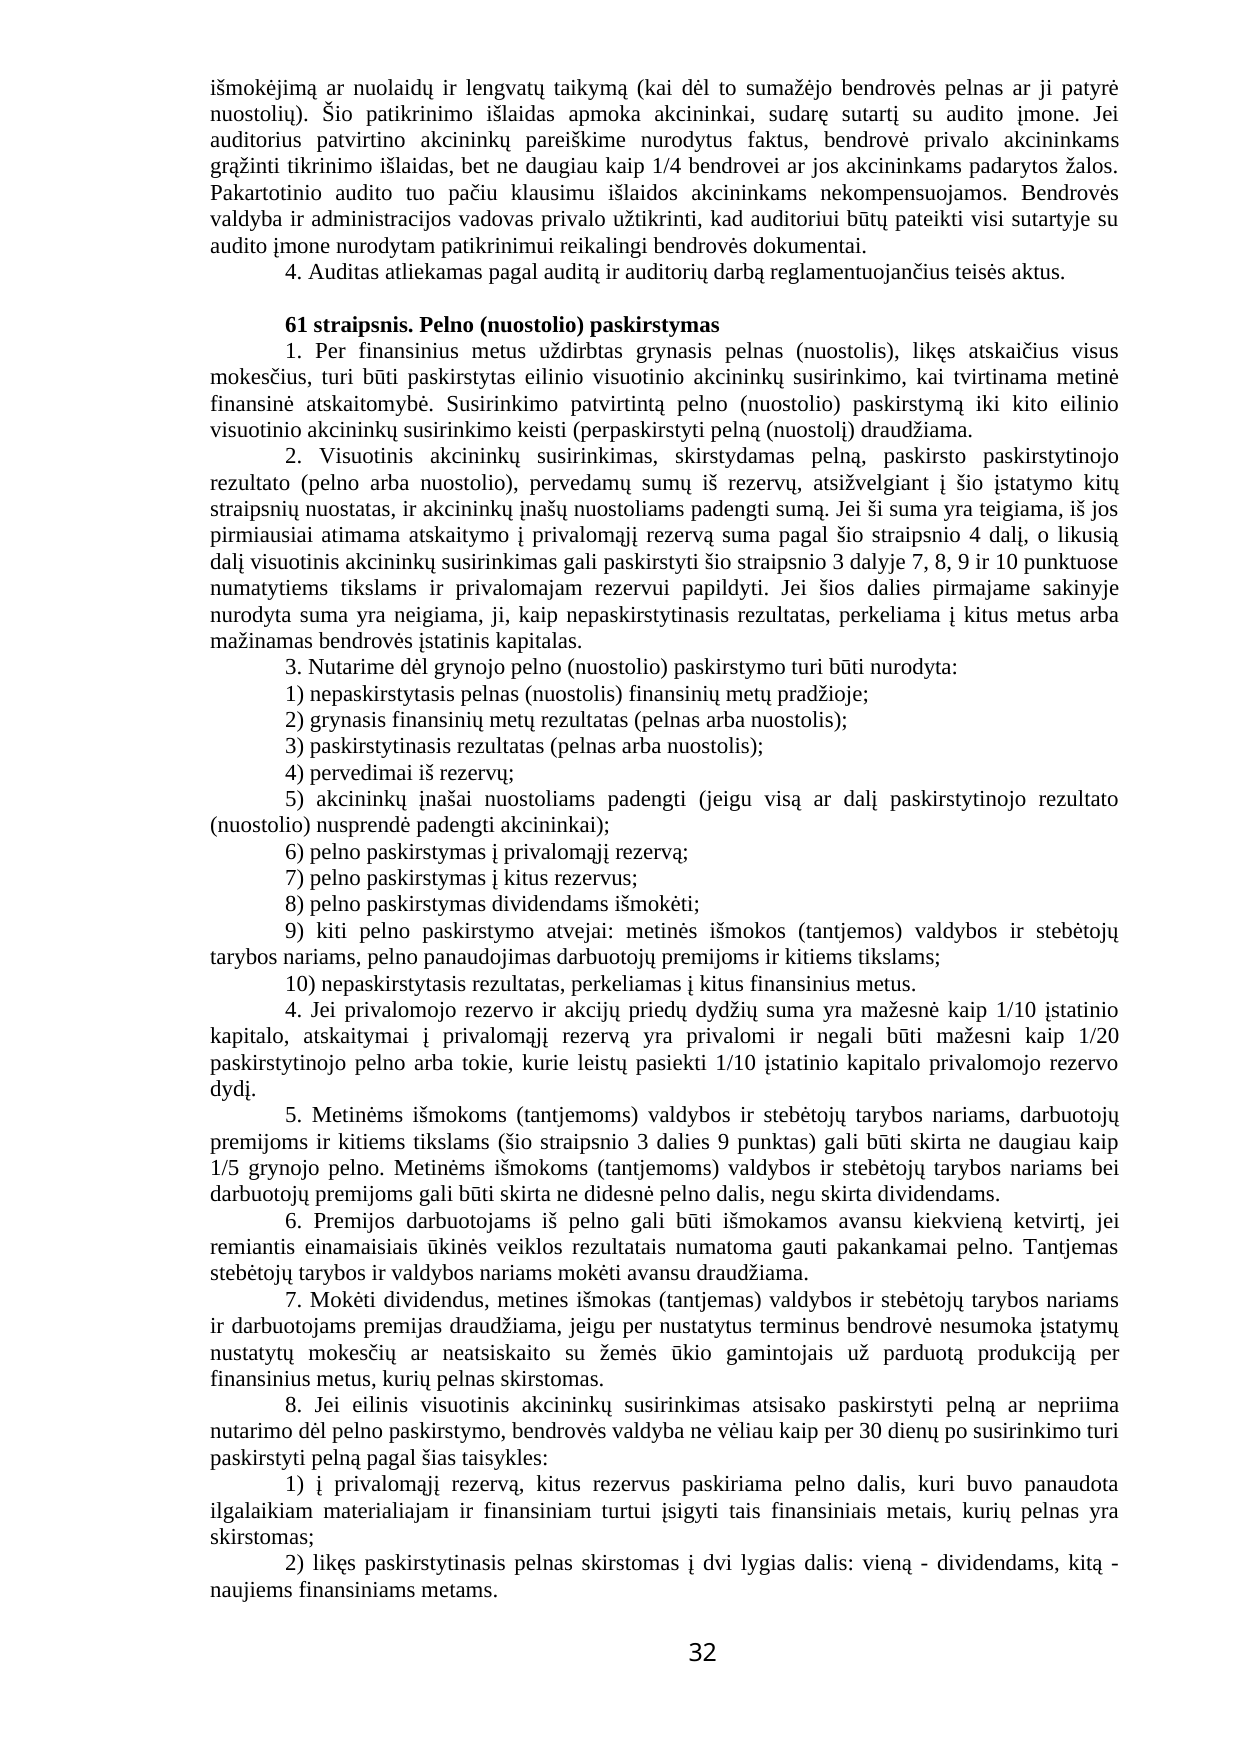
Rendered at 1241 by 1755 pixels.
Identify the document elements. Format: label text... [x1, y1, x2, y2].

text 4. Auditas atliekamas pagal auditą ir auditorių darbą reglamentuojančius teisės aktus. [210, 258, 1120, 284]
text 7) pelno paskirstymas į kitus rezervus; [210, 864, 1120, 891]
text 2) grynasis finansinių metų rezultatas (pelnas arba nuostolis); [210, 706, 1120, 732]
text išmokėjimą ar nuolaidų ir lengvatų taikymą (kai dėl to sumažėjo bendrovės pelnas ar ji patyrė nuostolių). Šio patikrinimo išlaidas apmoka akcininkai, sudarę sutartį su audito įmone. Jei auditorius patvirtino akcininkų pareiškime nurodytus faktus, bendrovė privalo akcininkams grąžinti tikrinimo išlaidas, bet ne daugiau kaip 1/4 bendrovei ar jos akcininkams padarytos žalos. Pakartotinio audito tuo pačiu klausimu išlaidos akcininkams nekompensuojamos. Bendrovės valdyba ir administracijos vadovas privalo užtikrinti, kad auditoriui būtų pateikti visi sutartyje su audito įmone nurodytam patikrinimui reikalingi bendrovės dokumentai. [210, 73, 1120, 258]
text 2. Visuotinis akcininkų susirinkimas, skirstydamas pelną, paskirsto paskirstytinojo rezultato (pelno arba nuostolio), pervedamų sumų iš rezervų, atsižvelgiant į šio įstatymo kitų straipsnių nuostatas, ir akcininkų įnašų nuostoliams padengti sumą. Jei ši suma yra teigiama, iš jos pirmiausiai atimama atskaitymo į privalomąjį rezervą suma pagal šio straipsnio 4 dalį, o likusią dalį visuotinis akcininkų susirinkimas gali paskirstyti šio straipsnio 3 dalyje 7, 8, 9 ir 10 punktuose numatytiems tikslams ir privalomajam rezervui papildyti. Jei šios dalies pirmajame sakinyje nurodyta suma yra neigiama, ji, kaip nepaskirstytinasis rezultatas, perkeliama į kitus metus arba mažinamas bendrovės įstatinis kapitalas. [210, 442, 1120, 653]
text 10) nepaskirstytasis rezultatas, perkeliamas į kitus finansinius metus. [210, 969, 1120, 996]
text 5. Metinėms išmokoms (tantjemoms) valdybos ir stebėtojų tarybos nariams, darbuotojų premijoms ir kitiems tikslams (šio straipsnio 3 dalies 9 punktas) gali būti skirta ne daugiau kaip 1/5 grynojo pelno. Metinėms išmokoms (tantjemoms) valdybos ir stebėtojų tarybos nariams bei darbuotojų premijoms gali būti skirta ne didesnė pelno dalis, negu skirta dividendams. [210, 1101, 1120, 1207]
text 7. Mokėti dividendus, metines išmokas (tantjemas) valdybos ir stebėtojų tarybos nariams ir darbuotojams premijas draudžiama, jeigu per nustatytus terminus bendrovė nesumoka įstatymų nustatytų mokesčių ar neatsiskaito su žemės ūkio gamintojais už parduotą produkciją per finansinius metus, kurių pelnas skirstomas. [210, 1286, 1120, 1391]
text 6. Premijos darbuotojams iš pelno gali būti išmokamos avansu kiekvieną ketvirtį, jei remiantis einamaisiais ūkinės veiklos rezultatais numatoma gauti pakankamai pelno. Tantjemas stebėtojų tarybos ir valdybos nariams mokėti avansu draudžiama. [210, 1207, 1120, 1286]
text 61 straipsnis. Pelno (nuostolio) paskirstymas [210, 311, 1120, 337]
text 4. Jei privalomojo rezervo ir akcijų priedų dydžių suma yra mažesnė kaip 1/10 įstatinio kapitalo, atskaitymai į privalomąjį rezervą yra privalomi ir negali būti mažesni kaip 1/20 paskirstytinojo pelno arba tokie, kurie leistų pasiekti 1/10 įstatinio kapitalo privalomojo rezervo dydį. [210, 996, 1120, 1101]
text 2) likęs paskirstytinasis pelnas skirstomas į dvi lygias dalis: vieną - dividendams, kitą - naujiems finansiniams metams. [210, 1549, 1120, 1602]
text 1. Per finansinius metus uždirbtas grynasis pelnas (nuostolis), likęs atskaičius visus mokesčius, turi būti paskirstytas eilinio visuotinio akcininkų susirinkimo, kai tvirtinama metinė finansinė atskaitomybė. Susirinkimo patvirtintą pelno (nuostolio) paskirstymą iki kito eilinio visuotinio akcininkų susirinkimo keisti (perpaskirstyti pelną (nuostolį) draudžiama. [210, 337, 1120, 442]
text 8. Jei eilinis visuotinis akcininkų susirinkimas atsisako paskirstyti pelną ar nepriima nutarimo dėl pelno paskirstymo, bendrovės valdyba ne vėliau kaip per 30 dienų po susirinkimo turi paskirstyti pelną pagal šias taisykles: [210, 1391, 1120, 1470]
text 5) akcininkų įnašai nuostoliams padengti (jeigu visą ar dalį paskirstytinojo rezultato (nuostolio) nusprendė padengti akcininkai); [210, 785, 1120, 838]
text 1) į privalomąjį rezervą, kitus rezervus paskiriama pelno dalis, kuri buvo panaudota ilgalaikiam materialiajam ir finansiniam turtui įsigyti tais finansiniais metais, kurių pelnas yra skirstomas; [210, 1470, 1120, 1549]
text 9) kiti pelno paskirstymo atvejai: metinės išmokos (tantjemos) valdybos ir stebėtojų tarybos nariams, pelno panaudojimas darbuotojų premijoms ir kitiems tikslams; [210, 917, 1120, 969]
text 6) pelno paskirstymas į privalomąjį rezervą; [210, 838, 1120, 864]
text 1) nepaskirstytasis pelnas (nuostolis) finansinių metų pradžioje; [210, 680, 1120, 706]
text 8) pelno paskirstymas dividendams išmokėti; [210, 891, 1120, 917]
text 3. Nutarime dėl grynojo pelno (nuostolio) paskirstymo turi būti nurodyta: [210, 653, 1120, 680]
text 3) paskirstytinasis rezultatas (pelnas arba nuostolis); [210, 732, 1120, 759]
text 4) pervedimai iš rezervų; [210, 759, 1120, 785]
